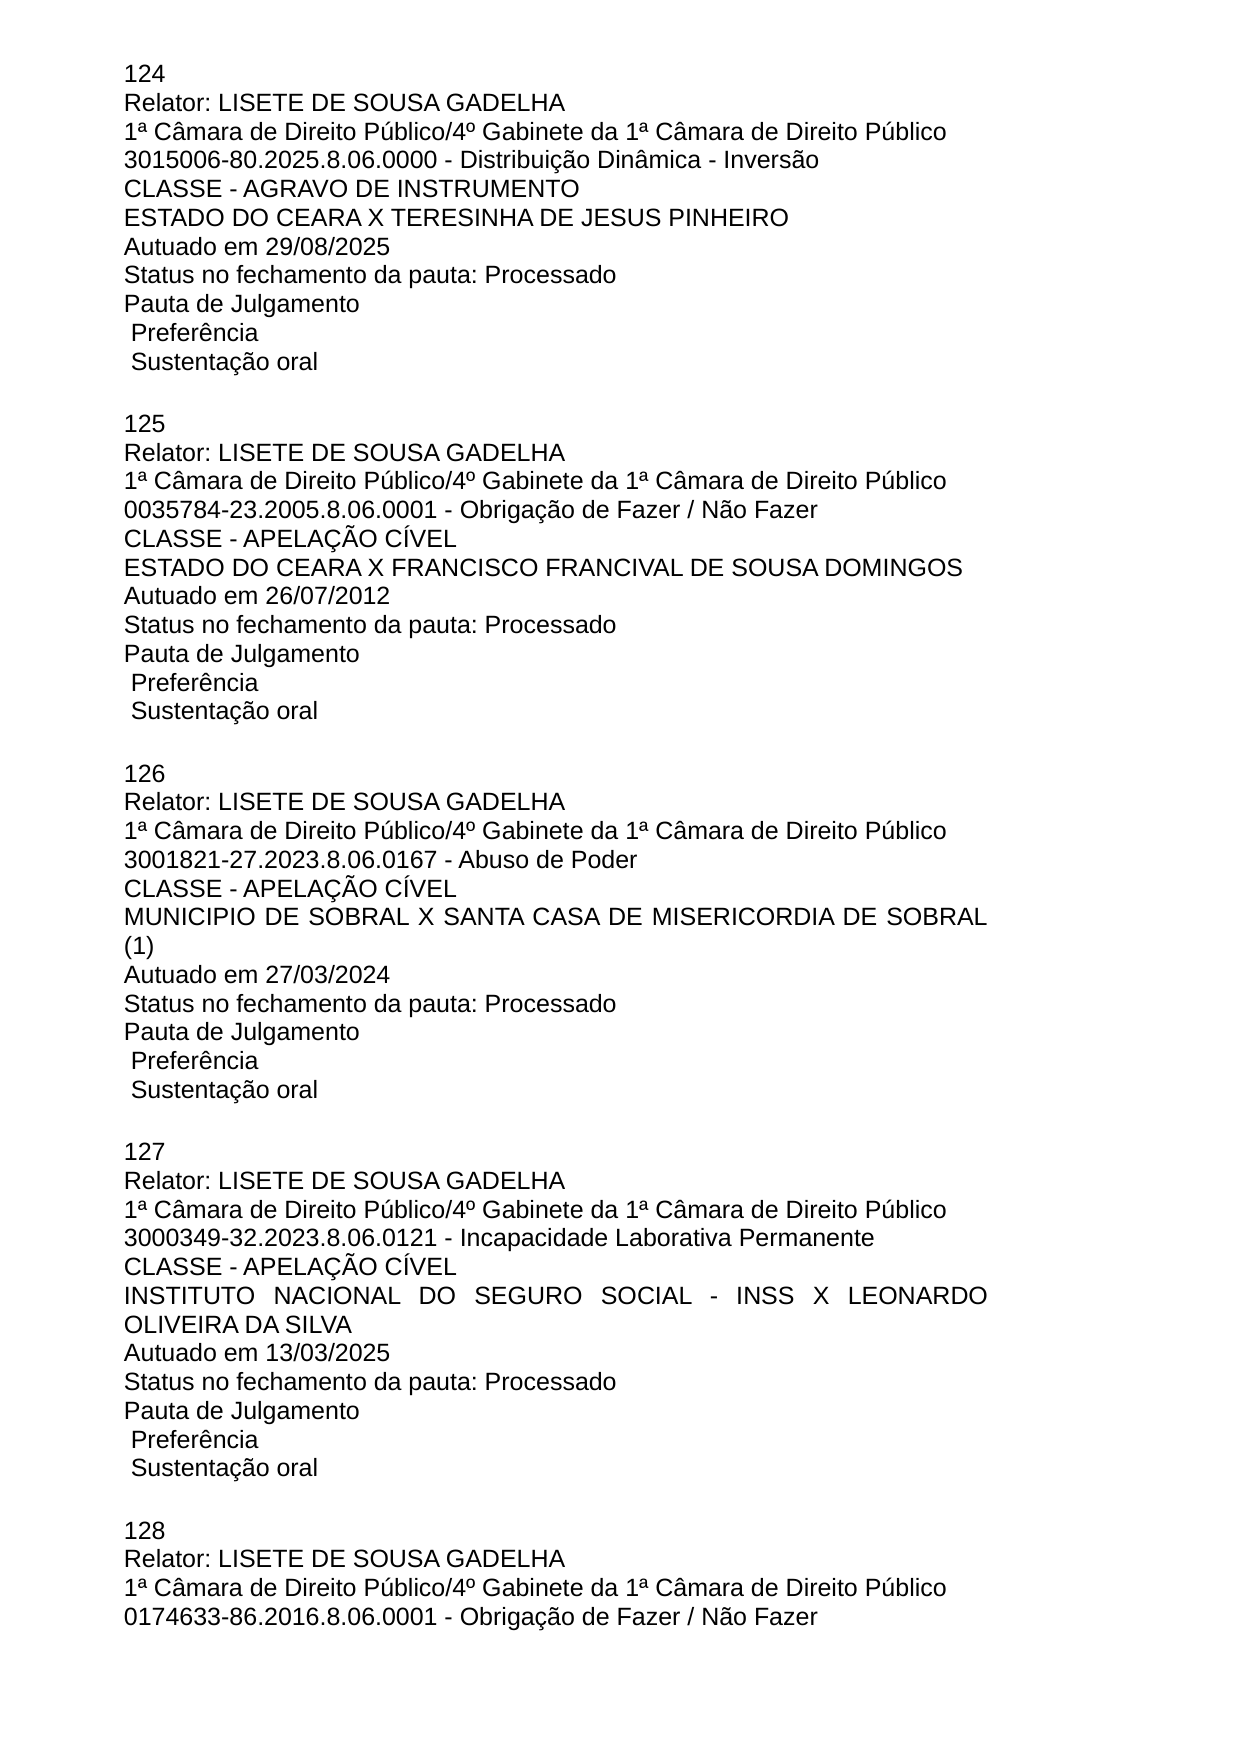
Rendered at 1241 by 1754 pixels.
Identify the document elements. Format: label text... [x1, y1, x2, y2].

text Relator: LISETE DE SOUSA GADELHA [124, 88, 989, 117]
text ESTADO DO CEARA X TERESINHA DE JESUS PINHEIRO [124, 203, 989, 232]
text 1ª Câmara de Direito Público/4º Gabinete da 1ª Câmara de Direito Público [124, 1195, 989, 1223]
text Preferência [124, 1425, 989, 1453]
text 3015006-80.2025.8.06.0000 - Distribuição Dinâmica - Inversão [124, 145, 989, 174]
text Preferência [124, 1046, 989, 1075]
text Sustentação oral [124, 1075, 989, 1104]
text Pauta de Julgamento [124, 639, 989, 668]
text Pauta de Julgamento [124, 1017, 989, 1046]
text 3001821-27.2023.8.06.0167 - Abuso de Poder [124, 845, 989, 874]
text 125 [124, 409, 989, 438]
text MUNICIPIO DE SOBRAL X SANTA CASA DE MISERICORDIA DE SOBRAL (1) [124, 902, 989, 960]
text Autuado em 29/08/2025 [124, 232, 989, 260]
text 124 [124, 59, 989, 88]
text Status no fechamento da pauta: Processado [124, 260, 989, 289]
text 1ª Câmara de Direito Público/4º Gabinete da 1ª Câmara de Direito Público [124, 1573, 989, 1602]
text Relator: LISETE DE SOUSA GADELHA [124, 1544, 989, 1573]
text Pauta de Julgamento [124, 289, 989, 318]
text CLASSE - APELAÇÃO CÍVEL [124, 874, 989, 902]
text 128 [124, 1516, 989, 1544]
text Relator: LISETE DE SOUSA GADELHA [124, 787, 989, 816]
text Pauta de Julgamento [124, 1396, 989, 1425]
text Autuado em 13/03/2025 [124, 1338, 989, 1367]
text Autuado em 26/07/2012 [124, 581, 989, 610]
text Preferência [124, 668, 989, 696]
text Status no fechamento da pauta: Processado [124, 989, 989, 1017]
text Relator: LISETE DE SOUSA GADELHA [124, 1166, 989, 1195]
text Sustentação oral [124, 1453, 989, 1482]
text 1ª Câmara de Direito Público/4º Gabinete da 1ª Câmara de Direito Público [124, 816, 989, 845]
text Sustentação oral [124, 696, 989, 725]
text CLASSE - APELAÇÃO CÍVEL [124, 524, 989, 553]
text CLASSE - AGRAVO DE INSTRUMENTO [124, 174, 989, 203]
text Preferência [124, 318, 989, 347]
text Sustentação oral [124, 347, 989, 375]
text 0174633-86.2016.8.06.0001 - Obrigação de Fazer / Não Fazer [124, 1602, 989, 1631]
text 0035784-23.2005.8.06.0001 - Obrigação de Fazer / Não Fazer [124, 495, 989, 524]
text 3000349-32.2023.8.06.0121 - Incapacidade Laborativa Permanente [124, 1223, 989, 1252]
text Relator: LISETE DE SOUSA GADELHA [124, 438, 989, 466]
text 126 [124, 759, 989, 787]
text INSTITUTO NACIONAL DO SEGURO SOCIAL - INSS X LEONARDO OLIVEIRA DA SILVA [124, 1281, 989, 1338]
text Status no fechamento da pauta: Processado [124, 610, 989, 639]
text Autuado em 27/03/2024 [124, 960, 989, 989]
text Status no fechamento da pauta: Processado [124, 1367, 989, 1396]
text 1ª Câmara de Direito Público/4º Gabinete da 1ª Câmara de Direito Público [124, 466, 989, 495]
text 127 [124, 1137, 989, 1166]
text ESTADO DO CEARA X FRANCISCO FRANCIVAL DE SOUSA DOMINGOS [124, 553, 989, 581]
text CLASSE - APELAÇÃO CÍVEL [124, 1252, 989, 1281]
text 1ª Câmara de Direito Público/4º Gabinete da 1ª Câmara de Direito Público [124, 117, 989, 145]
